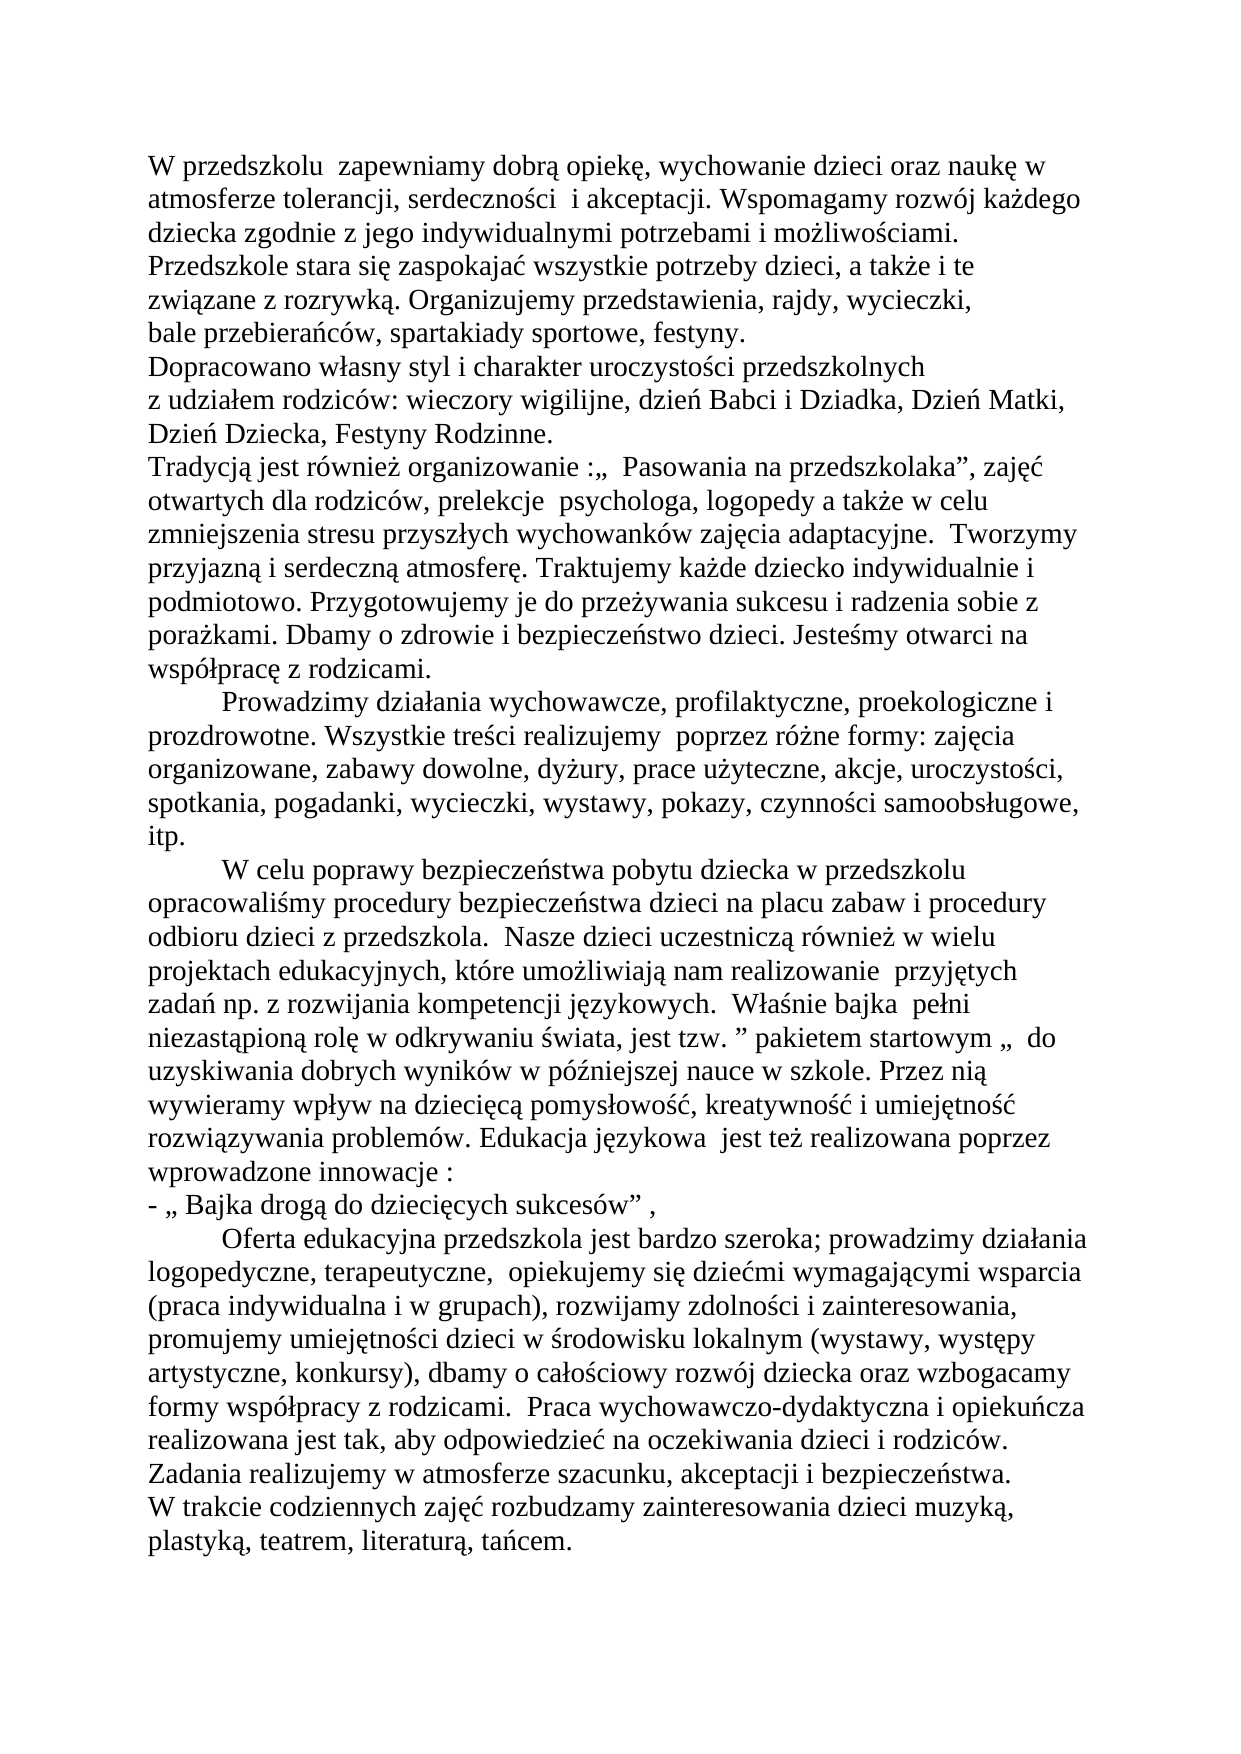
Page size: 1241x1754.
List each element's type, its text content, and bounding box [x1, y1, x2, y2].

text Tradycją jest również organizowanie :„ Pasowania na przedszkolaka”, zajęć otwartych dla rodziców, prelekcje psychologa, logopedy a także w celu zmniejszenia stresu przyszłych wychowanków zajęcia adaptacyjne. Tworzymy przyjazną i serdeczną atmosferę. Traktujemy każde dziecko indywidualnie i podmiotowo. Przygotowujemy je do przeżywania sukcesu i radzenia sobie z porażkami. Dbamy o zdrowie i bezpieczeństwo dzieci. Jesteśmy otwarci na współpracę z rodzicami. [148, 449, 1093, 684]
text Przedszkole stara się zaspokajać wszystkie potrzeby dzieci, a także i te [148, 248, 1093, 282]
text bale przebierańców, spartakiady sportowe, festyny. [148, 315, 1093, 349]
text związane z rozrywką. Organizujemy przedstawienia, rajdy, wycieczki, [148, 282, 1093, 315]
text W celu poprawy bezpieczeństwa pobytu dziecka w przedszkolu opracowaliśmy procedury bezpieczeństwa dzieci na placu zabaw i procedury odbioru dzieci z przedszkola. Nasze dzieci uczestniczą również w wielu projektach edukacyjnych, które umożliwiają nam realizowanie przyjętych zadań np. z rozwijania kompetencji językowych. Właśnie bajka pełni niezastąpioną rolę w odkrywaniu świata, jest tzw. ” pakietem startowym „ do uzyskiwania dobrych wyników w późniejszej nauce w szkole. Przez nią wywieramy wpływ na dziecięcą pomysłowość, kreatywność i umiejętność rozwiązywania problemów. Edukacja językowa jest też realizowana poprzez wprowadzone innowacje : [148, 852, 1093, 1187]
text - „ Bajka drogą do dziecięcych sukcesów” , [148, 1187, 1093, 1221]
text W przedszkolu zapewniamy dobrą opiekę, wychowanie dzieci oraz naukę w atmosferze tolerancji, serdeczności i akceptacji. Wspomagamy rozwój każdego dziecka zgodnie z jego indywidualnymi potrzebami i możliwościami. [148, 148, 1093, 248]
text Prowadzimy działania wychowawcze, profilaktyczne, proekologiczne i prozdrowotne. Wszystkie treści realizujemy poprzez różne formy: zajęcia organizowane, zabawy dowolne, dyżury, prace użyteczne, akcje, uroczystości, spotkania, pogadanki, wycieczki, wystawy, pokazy, czynności samoobsługowe, itp. [148, 684, 1093, 852]
text Oferta edukacyjna przedszkola jest bardzo szeroka; prowadzimy działania logopedyczne, terapeutyczne, opiekujemy się dziećmi wymagającymi wsparcia (praca indywidualna i w grupach), rozwijamy zdolności i zainteresowania, promujemy umiejętności dzieci w środowisku lokalnym (wystawy, występy artystyczne, konkursy), dbamy o całościowy rozwój dziecka oraz wzbogacamy formy współpracy z rodzicami. Praca wychowawczo-dydaktyczna i opiekuńcza realizowana jest tak, aby odpowiedzieć na oczekiwania dzieci i rodziców. Zadania realizujemy w atmosferze szacunku, akceptacji i bezpieczeństwa. [148, 1221, 1093, 1489]
text W trakcie codziennych zajęć rozbudzamy zainteresowania dzieci muzyką, plastyką, teatrem, literaturą, tańcem. [148, 1489, 1093, 1556]
text Dopracowano własny styl i charakter uroczystości przedszkolnych z udziałem rodziców: wieczory wigilijne, dzień Babci i Dziadka, Dzień Matki, Dzień Dziecka, Festyny Rodzinne. [148, 349, 1093, 449]
